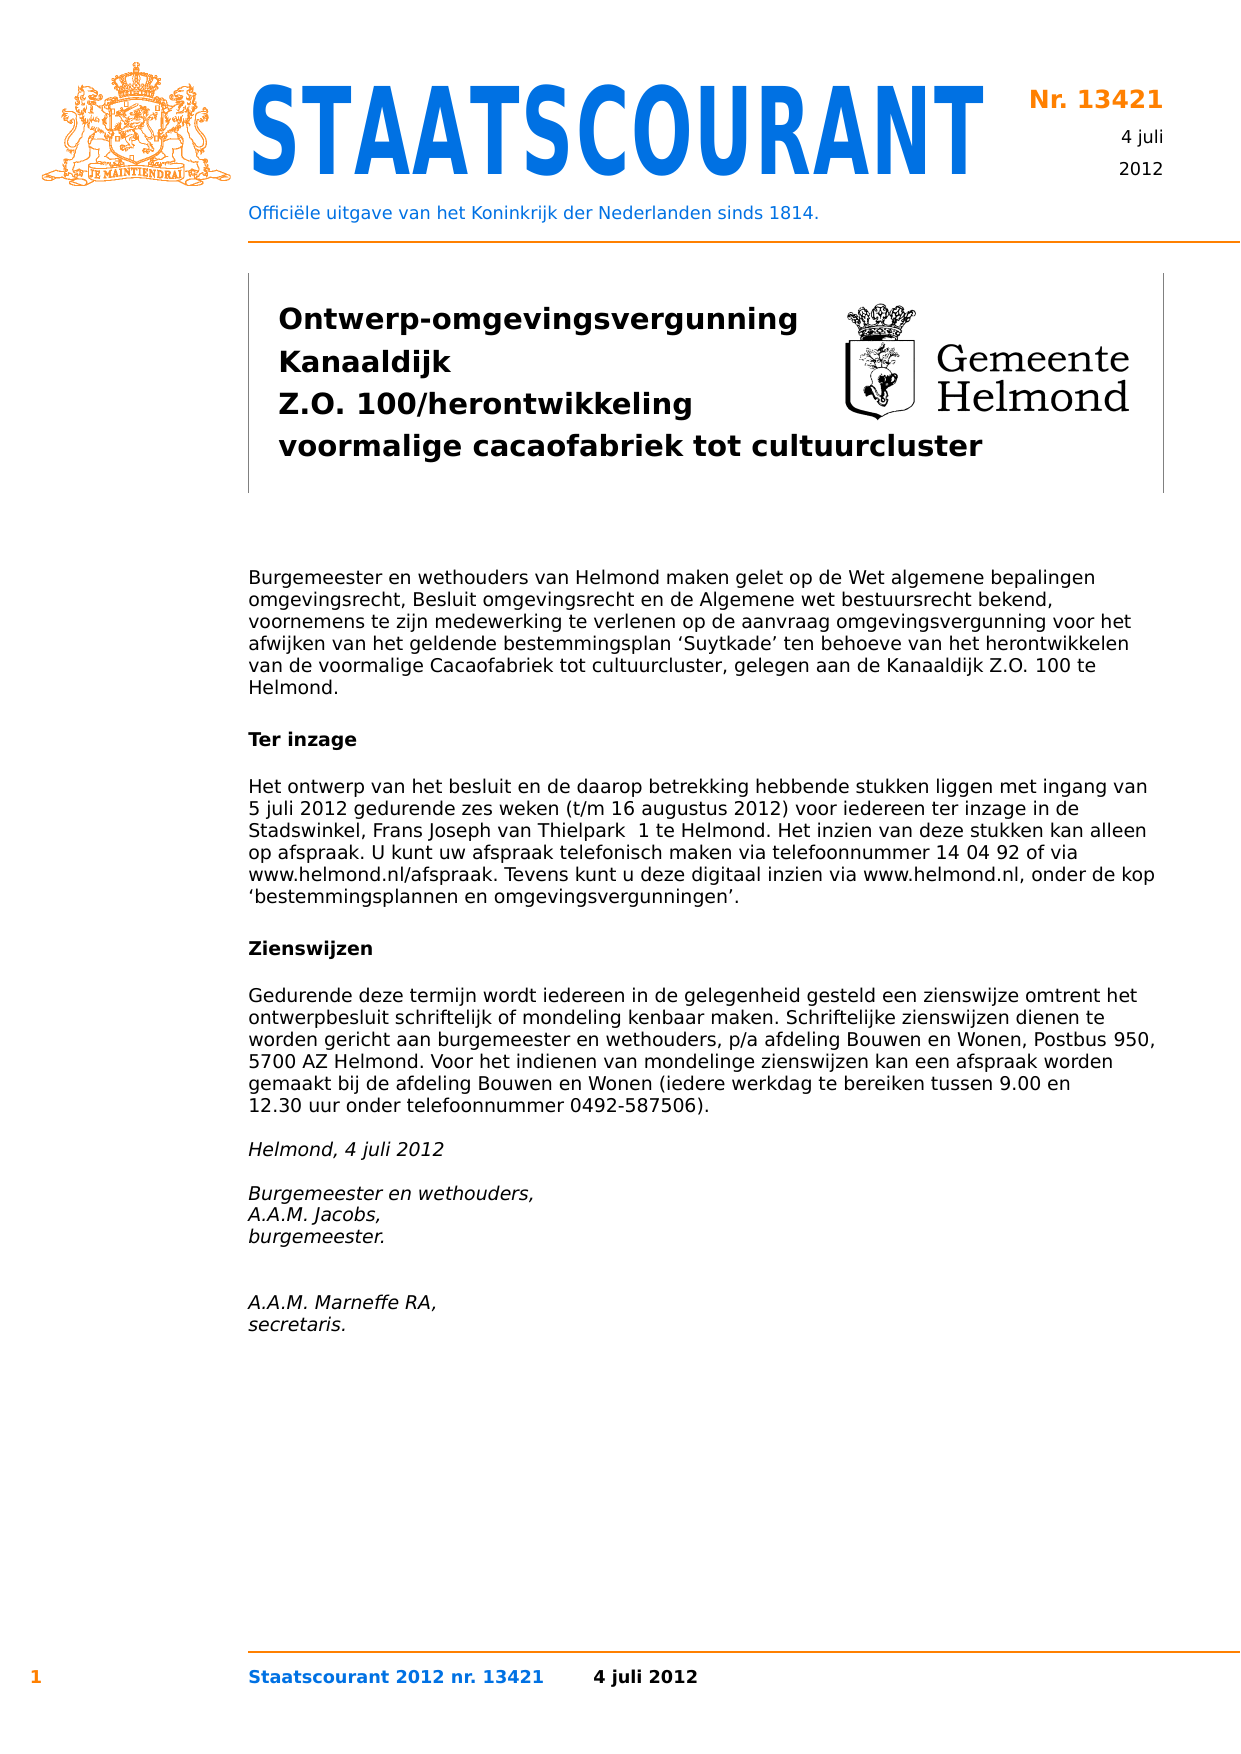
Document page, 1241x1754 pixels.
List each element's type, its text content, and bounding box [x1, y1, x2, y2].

table_header STAATSCOURANT [248, 62, 998, 203]
picture [844, 302, 1134, 421]
table_header Nr. 13421 [998, 62, 1240, 121]
picture [41, 62, 231, 186]
text Gedurende deze termijn wordt iedereen in de gelegenheid gesteld een zienswijze omtrent het ontwerpbesluit schriftelijk of mondeling kenbaar maken. Schriftelijke zienswijzen dienen te worden gericht aan burgemeester en wethouders, p/a afdeling Bouwen en Wonen, Postbus 950, 5700 AZ Helmond. Voor het indienen van mondelinge zienswijzen kan een afspraak worden gemaakt bij de afdeling Bouwen en Wonen (iedere werkdag te bereiken tussen 9.00 en 12.30 uur onder telefoonnummer 0492-587506). [248, 985, 1163, 1117]
text A.A.M. Marneffe RA, secretaris. [248, 1270, 1163, 1336]
text Het ontwerp van het besluit en de daarop betrekking hebbende stukken liggen met ingang van 5 juli 2012 gedurende zes weken (t/m 16 augustus 2012) voor iedereen ter inzage in de Stadswinkel, Frans Joseph van Thielpark 1 te Helmond. Het inzien van deze stukken kan alleen op afspraak. U kunt uw afspraak telefonisch maken via telefoonnummer 14 04 92 of via www.helmond.nl/afspraak. Tevens kunt u deze digitaal inzien via www.helmond.nl, onder de kop ‘bestemmingsplannen en omgevingsvergunningen’. [248, 776, 1163, 908]
table_cell 2012 [998, 153, 1240, 203]
text Burgemeester en wethouders van Helmond maken gelet op de Wet algemene bepalingen omgevingsrecht, Besluit omgevingsrecht en de Algemene wet bestuursrecht bekend, voornemens te zijn medewerking te verlenen op de aanvraag omgevingsvergunning voor het afwijken van het geldende bestemmingsplan ‘Suytkade’ ten behoeve van het herontwikkelen van de voormalige Cacaofabriek tot cultuurcluster, gelegen aan de Kanaaldijk Z.O. 100 te Helmond. [248, 567, 1163, 699]
table_cell Officiële uitgave van het Koninkrijk der Nederlanden sinds 1814. [248, 203, 1240, 241]
text Helmond, 4 juli 2012 [248, 1138, 1163, 1161]
table_header [25, 62, 248, 241]
text Burgemeester en wethouders, A.A.M. Jacobs, burgemeester. [248, 1182, 1163, 1248]
table_cell 4 juli [998, 121, 1240, 153]
subtitle Ontwerp-omgevingsvergunning Kanaaldijk Z.O. 100/herontwikkeling voormalige cacaofabriek tot cultuurcluster [249, 273, 1163, 493]
subtitle Ter inzage [248, 729, 1163, 751]
subtitle Zienswijzen [248, 938, 1163, 960]
